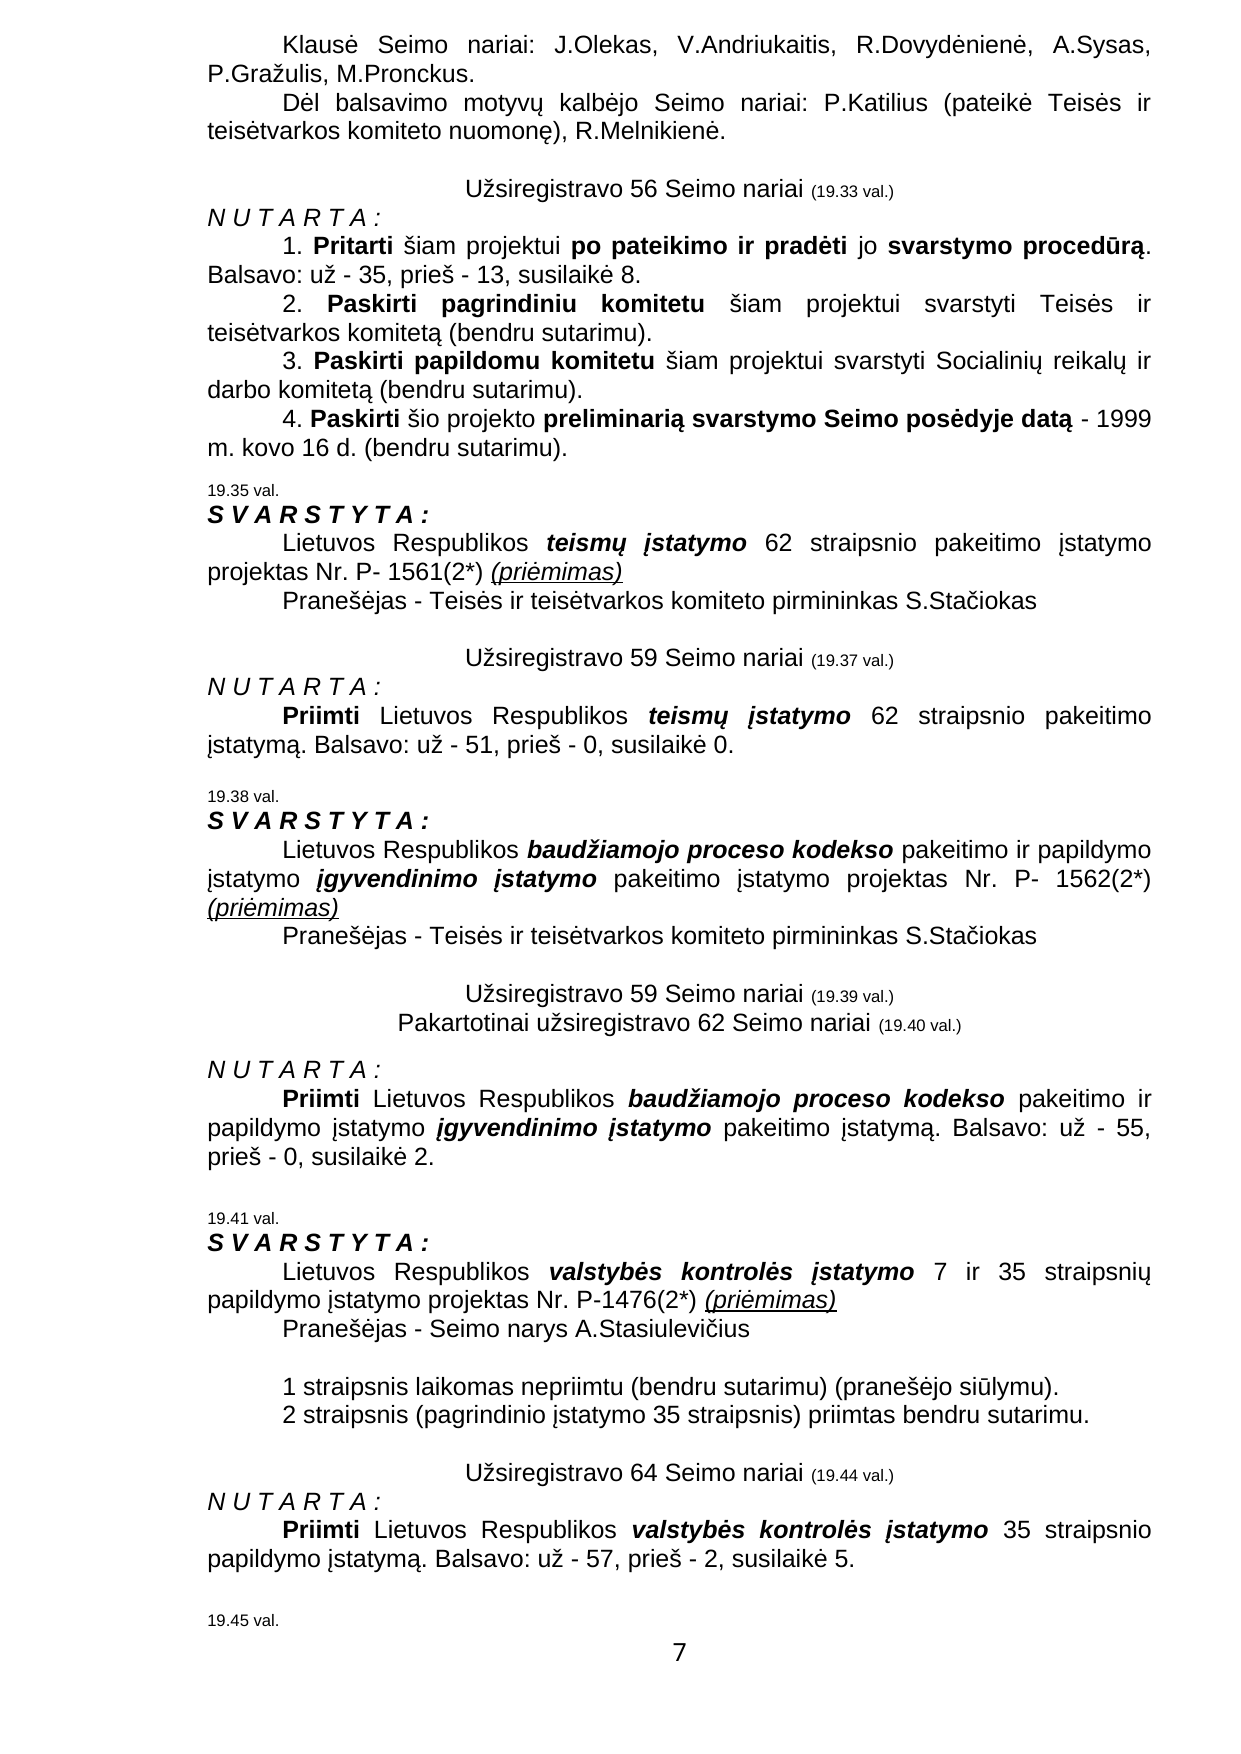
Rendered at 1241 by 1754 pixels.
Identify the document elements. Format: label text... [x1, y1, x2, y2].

text Užsiregistravo 56 Seimo nariai (19.33 val.) [207, 174, 1152, 202]
text Pranešėjas - Seimo narys A.Stasiulevičius [207, 1314, 1152, 1343]
text 4. Paskirti šio projekto preliminarią svarstymo Seimo posėdyje datą - 1999 m. kovo 16 d. (bendru sutarimu). [207, 404, 1152, 461]
text 19.41 val. [207, 1209, 1152, 1228]
text S V A R S T Y T A : [207, 499, 1152, 528]
text N U T A R T A : [207, 202, 1152, 231]
text S V A R S T Y T A : [207, 1228, 1152, 1257]
text Užsiregistravo 59 Seimo nariai (19.37 val.) [207, 643, 1152, 672]
text Užsiregistravo 59 Seimo nariai (19.39 val.) [207, 979, 1152, 1007]
text N U T A R T A : [207, 1055, 1152, 1084]
text Dėl balsavimo motyvų kalbėjo Seimo nariai: P.Katilius (pateikė Teisės ir teisėtvarkos komiteto nuomonę), R.Melnikienė. [207, 87, 1152, 145]
text 1. Pritarti šiam projektui po pateikimo ir pradėti jo svarstymo procedūrą. Balsavo: už - 35, prieš - 13, susilaikė 8. [207, 231, 1152, 289]
text N U T A R T A : [207, 1487, 1152, 1515]
text 19.38 val. [207, 787, 1152, 806]
text Pranešėjas - Teisės ir teisėtvarkos komiteto pirmininkas S.Stačiokas [207, 921, 1152, 950]
text N U T A R T A : [207, 672, 1152, 701]
text 2. Paskirti pagrindiniu komitetu šiam projektui svarstyti Teisės ir teisėtvarkos komitetą (bendru sutarimu). [207, 289, 1152, 346]
text Lietuvos Respublikos valstybės kontrolės įstatymo 7 ir 35 straipsnių papildymo įstatymo projektas Nr. P-1476(2*) (priėmimas) [207, 1257, 1152, 1314]
text S V A R S T Y T A : [207, 806, 1152, 835]
text Pakartotinai užsiregistravo 62 Seimo nariai (19.40 val.) [207, 1007, 1152, 1036]
text Priimti Lietuvos Respublikos valstybės kontrolės įstatymo 35 straipsnio papildymo įstatymą. Balsavo: už - 57, prieš - 2, susilaikė 5. [207, 1515, 1152, 1573]
text 3. Paskirti papildomu komitetu šiam projektui svarstyti Socialinių reikalų ir darbo komitetą (bendru sutarimu). [207, 346, 1152, 404]
text Klausė Seimo nariai: J.Olekas, V.Andriukaitis, R.Dovydėnienė, A.Sysas, P.Gražulis, M.Pronckus. [207, 30, 1152, 87]
text Priimti Lietuvos Respublikos teismų įstatymo 62 straipsnio pakeitimo įstatymą. Balsavo: už - 51, prieš - 0, susilaikė 0. [207, 701, 1152, 758]
text Priimti Lietuvos Respublikos baudžiamojo proceso kodekso pakeitimo ir papildymo įstatymo įgyvendinimo įstatymo pakeitimo įstatymą. Balsavo: už - 55, prieš - 0, susilaikė 2. [207, 1084, 1152, 1170]
text Pranešėjas - Teisės ir teisėtvarkos komiteto pirmininkas S.Stačiokas [207, 586, 1152, 614]
text Lietuvos Respublikos teismų įstatymo 62 straipsnio pakeitimo įstatymo projektas Nr. P- 1561(2*) (priėmimas) [207, 528, 1152, 586]
text 2 straipsnis (pagrindinio įstatymo 35 straipsnis) priimtas bendru sutarimu. [207, 1400, 1152, 1429]
text 19.35 val. [207, 480, 1152, 499]
text Lietuvos Respublikos baudžiamojo proceso kodekso pakeitimo ir papildymo įstatymo įgyvendinimo įstatymo pakeitimo įstatymo projektas Nr. P- 1562(2*) (priėmimas) [207, 835, 1152, 921]
text Užsiregistravo 64 Seimo nariai (19.44 val.) [207, 1458, 1152, 1487]
text 1 straipsnis laikomas nepriimtu (bendru sutarimu) (pranešėjo siūlymu). [207, 1372, 1152, 1400]
text 19.45 val. [207, 1611, 1152, 1630]
